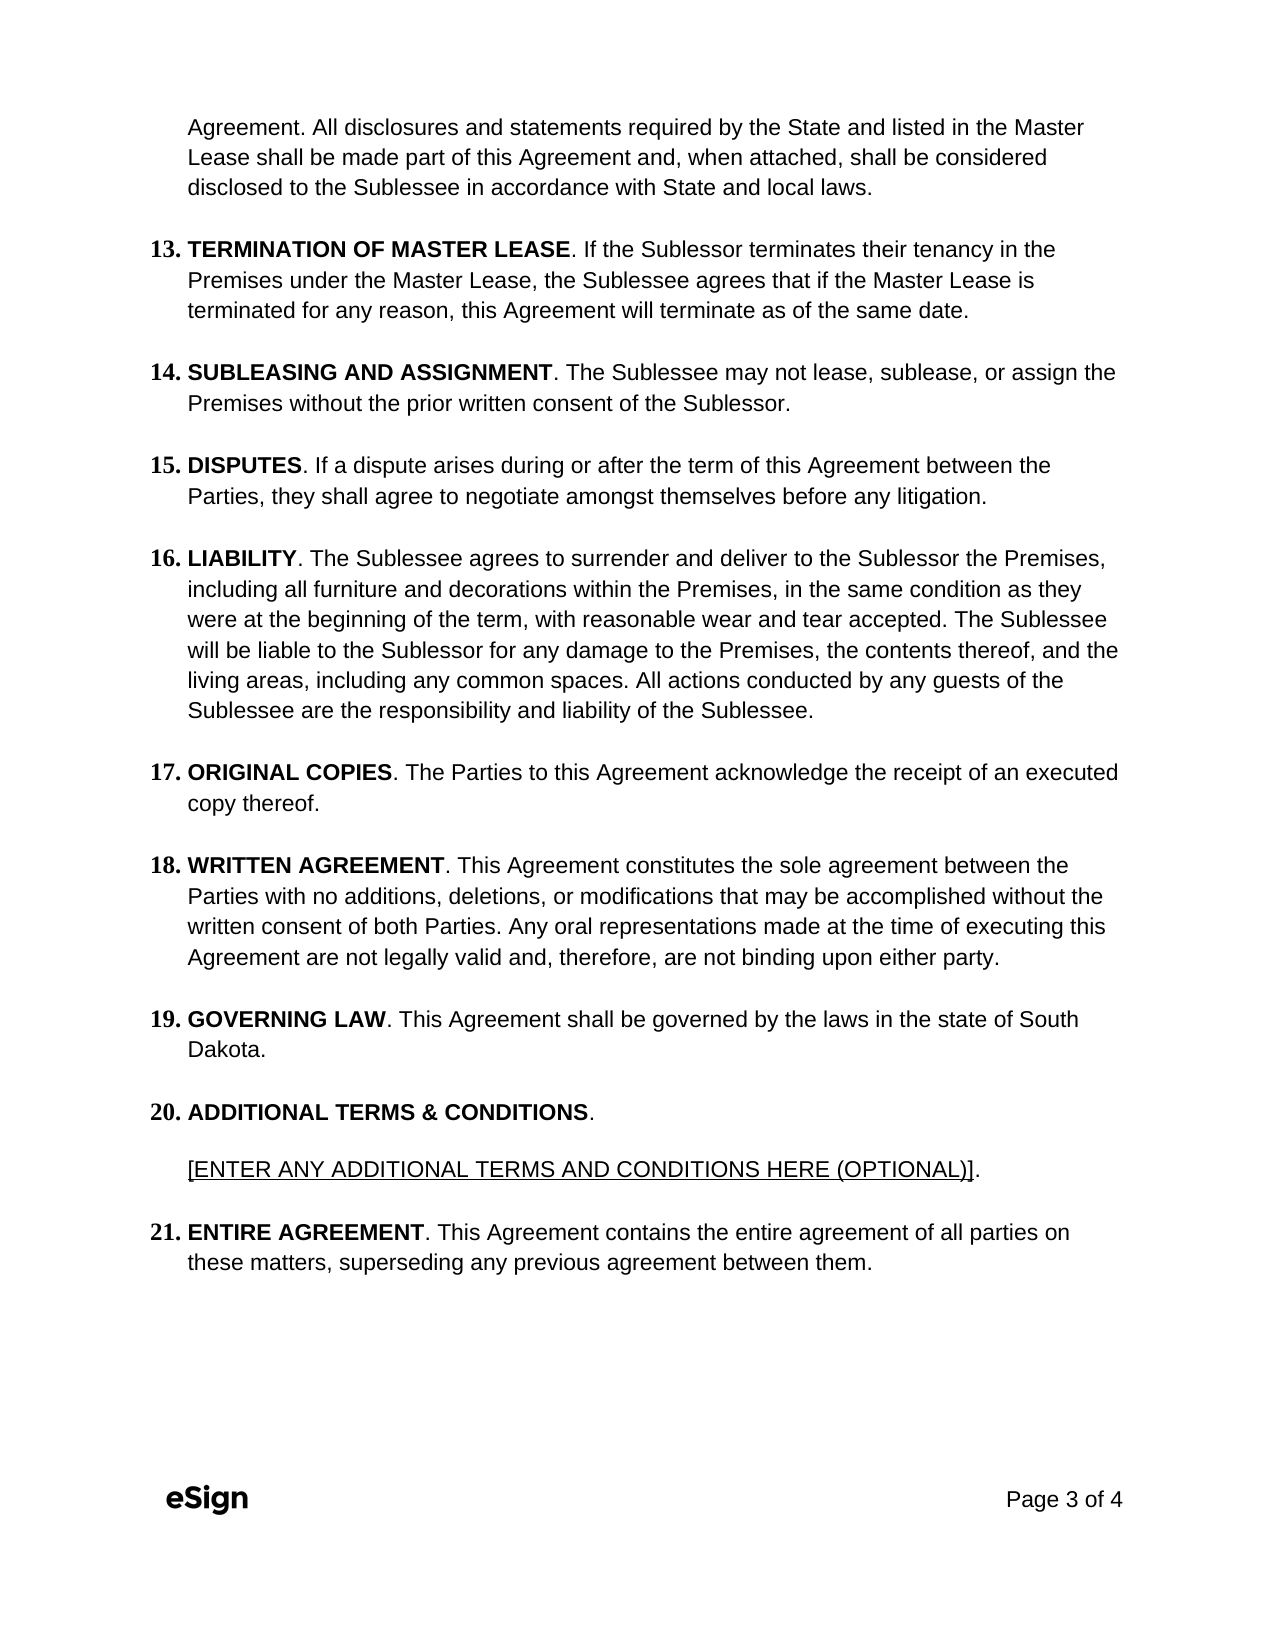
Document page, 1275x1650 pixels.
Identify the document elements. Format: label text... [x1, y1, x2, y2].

list ENTIRE AGREEMENT. This Agreement contains the entire agreement of all parties on these matters, superseding any previous agreement between them. [150, 1217, 1125, 1276]
list Agreement. All disclosures and statements required by the State and listed in the Master Lease shall be made part of this Agreement and, when attached, shall be considered disclosed to the Sublessee in accordance with State and local laws. [150, 113, 1125, 200]
list GOVERNING LAW. This Agreement shall be governed by the laws in the state of South Dakota. [150, 1004, 1125, 1063]
list SUBLEASING AND ASSIGNMENT. The Sublessee may not lease, sublease, or assign the Premises without the prior written consent of the Sublessor. [150, 357, 1125, 416]
list WRITTEN AGREEMENT. This Agreement constitutes the sole agreement between the Parties with no additions, deletions, or modifications that may be accomplished without the written consent of both Parties. Any oral representations made at the time of executing this Agreement are not legally valid and, therefore, are not binding upon either party. [150, 850, 1125, 970]
list ADDITIONAL TERMS & CONDITIONS. [150, 1097, 1125, 1126]
list DISPUTES. If a dispute arises during or after the term of this Agreement between the Parties, they shall agree to negotiate amongst themselves before any litigation. [150, 451, 1125, 509]
list LIABILITY. The Sublessee agrees to surrender and deliver to the Sublessor the Premises, including all furniture and decorations within the Premises, in the same condition as they were at the beginning of the term, with reasonable wear and tear accepted. The Sublessee will be liable to the Sublessor for any damage to the Premises, the contents thereof, and the living areas, including any common spaces. All actions conducted by any guests of the Sublessee are the responsibility and liability of the Sublessee. [150, 543, 1125, 723]
list [ENTER ANY ADDITIONAL TERMS AND CONDITIONS HERE (OPTIONAL)]. [187, 1156, 1125, 1183]
list TERMINATION OF MASTER LEASE. If the Sublessor terminates their tenancy in the Premises under the Master Lease, the Sublessee agrees that if the Master Lease is terminated for any reason, this Agreement will terminate as of the same date. [150, 234, 1125, 323]
list ORIGINAL COPIES. The Parties to this Agreement acknowledge the receipt of an executed copy thereof. [150, 757, 1125, 816]
